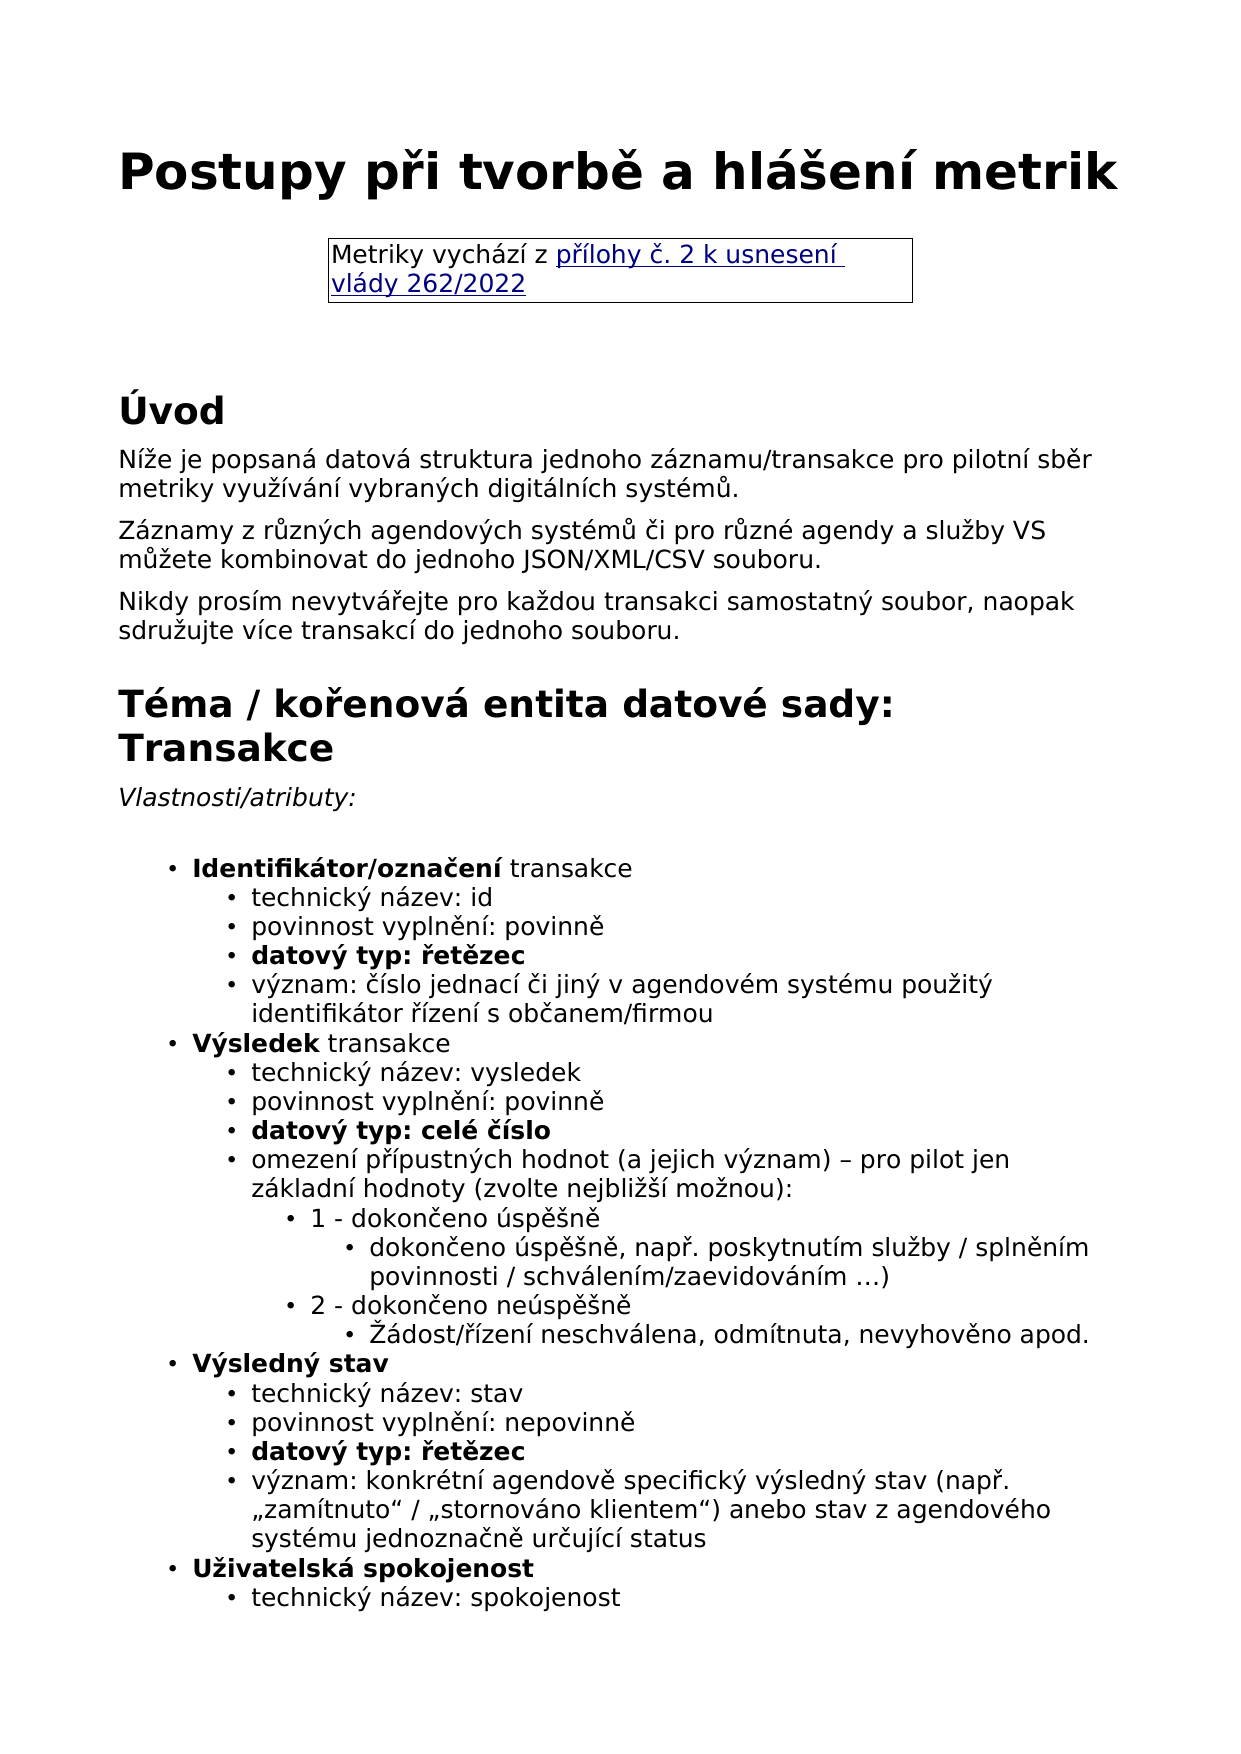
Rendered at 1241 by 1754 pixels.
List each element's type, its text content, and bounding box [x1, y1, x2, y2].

list význam: konkrétní agendově specifický výsledný stav (např. „zamítnuto“ / „stornováno klientem“) anebo stav z agendového systému jednoznačně určující status [236, 1466, 1122, 1554]
list povinnost vyplnění: povinně [236, 1087, 1122, 1116]
list Identifikátor/označení transakce [177, 854, 1122, 883]
list technický název: stav [236, 1379, 1122, 1408]
list datový typ: řetězec [236, 1437, 1122, 1466]
subtitle Téma / kořenová entita datové sady: Transakce [118, 683, 1122, 770]
list 1 - dokončeno úspěšně [295, 1204, 1122, 1233]
table_header Metriky vychází z přílohy č. 2 k usnesení vlády 262/2022 [329, 239, 912, 302]
list povinnost vyplnění: povinně [236, 912, 1122, 941]
subtitle Úvod [118, 389, 1122, 433]
list technický název: id [236, 883, 1122, 912]
list Výsledný stav [177, 1350, 1122, 1379]
list technický název: spokojenost [236, 1583, 1122, 1612]
list datový typ: řetězec [236, 941, 1122, 971]
list Výsledek transakce [177, 1029, 1122, 1058]
list datový typ: celé číslo [236, 1116, 1122, 1146]
list dokončeno úspěšně, např. poskytnutím služby / splněním povinnosti / schválením/zaevidováním …) [354, 1233, 1122, 1291]
subtitle Postupy při tvorbě a hlášení metrik [118, 143, 1122, 201]
list význam: číslo jednací či jiný v agendovém systému použitý identifikátor řízení s občanem/firmou [236, 971, 1122, 1029]
list Uživatelská spokojenost [177, 1554, 1122, 1583]
list Žádost/řízení neschválena, odmítnuta, nevyhověno apod. [354, 1321, 1122, 1350]
text Nikdy prosím nevytvářejte pro každou transakci samostatný soubor, naopak sdružujte více transakcí do jednoho souboru. [118, 587, 1122, 645]
list 2 - dokončeno neúspěšně [295, 1291, 1122, 1321]
list povinnost vyplnění: nepovinně [236, 1408, 1122, 1437]
list omezení přípustných hodnot (a jejich význam) – pro pilot jen základní hodnoty (zvolte nejbližší možnou): [236, 1146, 1122, 1204]
list technický název: vysledek [236, 1058, 1122, 1087]
text Níže je popsaná datová struktura jednoho záznamu/transakce pro pilotní sběr metriky využívání vybraných digitálních systémů. [118, 445, 1122, 504]
text Záznamy z různých agendových systémů či pro různé agendy a služby VS můžete kombinovat do jednoho JSON/XML/CSV souboru. [118, 516, 1122, 574]
text Vlastnosti/atributy: [118, 783, 1122, 812]
